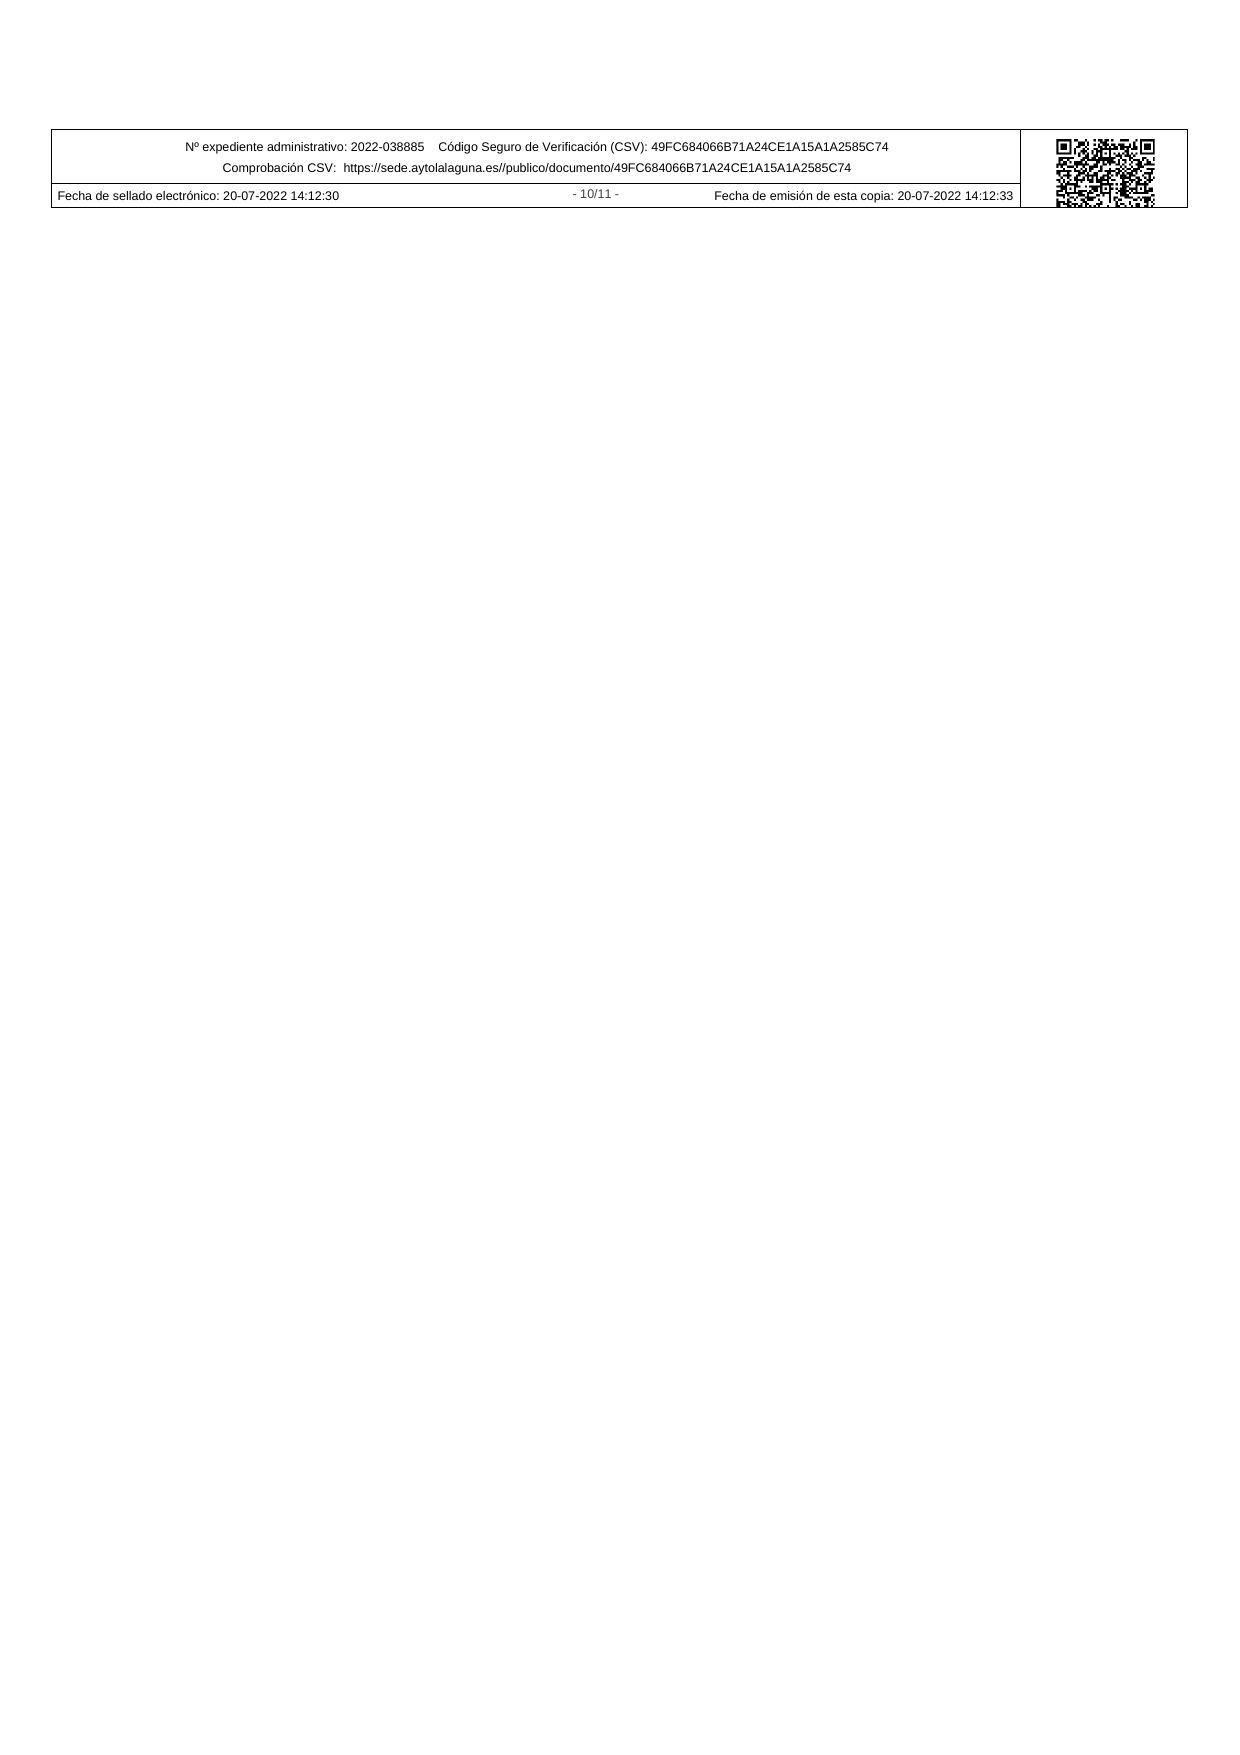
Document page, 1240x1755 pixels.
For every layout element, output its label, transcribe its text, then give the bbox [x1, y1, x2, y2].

table_header [1021, 130, 1187, 207]
table_cell Nº expediente administrativo: 2022-038885 Código Seguro de Verificación (CSV): 49FC684066B71A24CE1A15A1A2585C74 Comprobación CSV: https://sede.aytolalaguna.es//publico/documento/49FC684066B71A24CE1A15A1A2585C74 [52, 130, 1020, 183]
table_cell Fecha de sellado electrónico: 20-07-2022 14:12:30 - 10/11 - Fecha de emisión de esta copia: 20-07-2022 14:12:33 [52, 184, 1020, 207]
